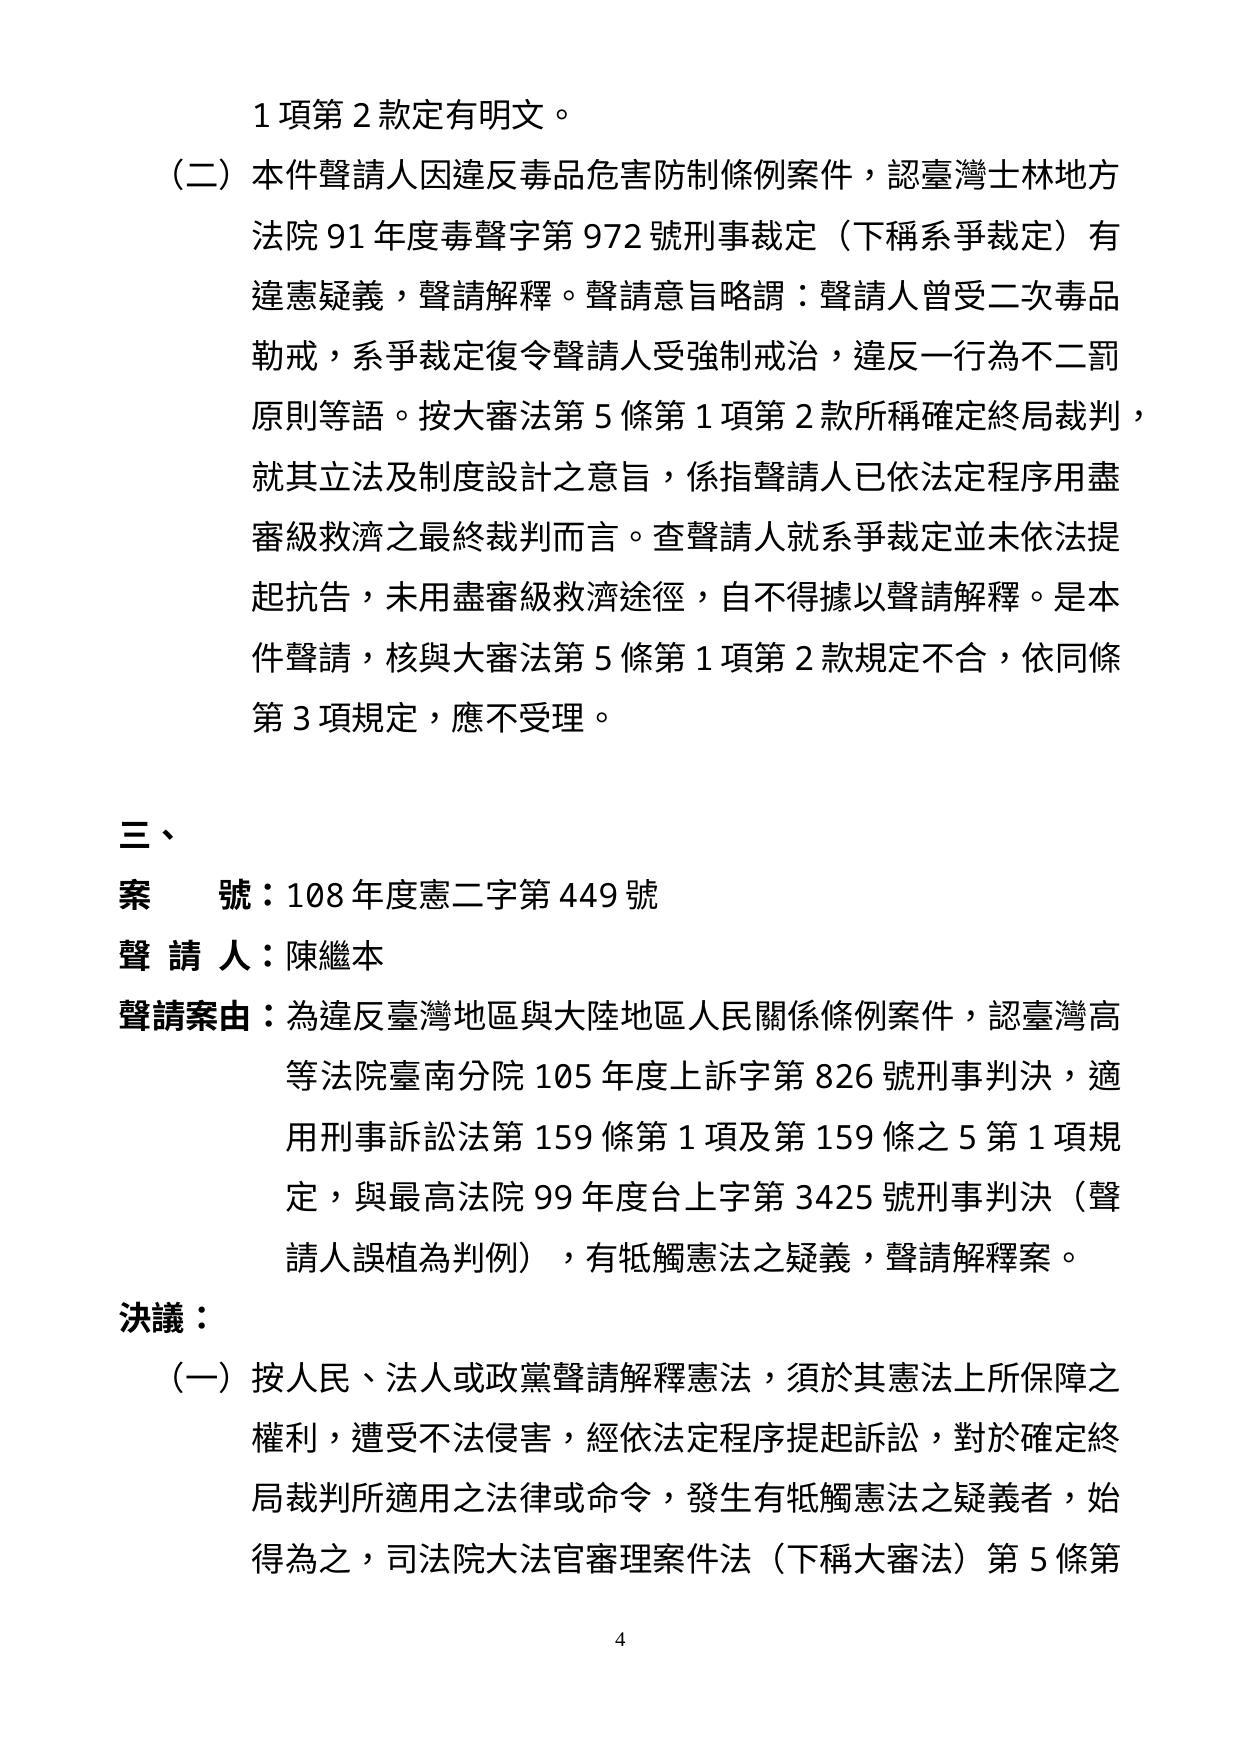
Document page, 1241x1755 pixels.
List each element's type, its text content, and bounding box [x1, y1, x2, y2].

text 聲請案由：為違反臺灣地區與大陸地區人民關係條例案件，認臺灣高等法院臺南分院105年度上訴字第826號刑事判決，適用刑事訴訟法第159條第1項及第159條之5第1項規定，與最高法院99年度台上字第3425號刑事判決（聲請人誤植為判例），有牴觸憲法之疑義，聲請解釋案。 [118, 990, 1122, 1279]
text 聲 請 人：陳繼本 [118, 930, 1122, 978]
text 1項第2款定有明文。 [151, 89, 1122, 137]
text 決議： [118, 1292, 1122, 1340]
text （一）按人民、法人或政黨聲請解釋憲法，須於其憲法上所保障之權利，遭受不法侵害，經依法定程序提起訴訟，對於確定終局裁判所適用之法律或命令，發生有牴觸憲法之疑義者，始得為之，司法院大法官審理案件法（下稱大審法）第5條第 [151, 1352, 1122, 1581]
text 案 號：108年度憲二字第449號 [118, 869, 1122, 918]
text （二）本件聲請人因違反毒品危害防制條例案件，認臺灣士林地方法院91年度毒聲字第972號刑事裁定（下稱系爭裁定）有違憲疑義，聲請解釋。聲請意旨略謂：聲請人曾受二次毒品勒戒，系爭裁定復令聲請人受強制戒治，違反一行為不二罰原則等語。按大審法第5條第1項第2款所稱確定終局裁判，就其立法及制度設計之意旨，係指聲請人已依法定程序用盡審級救濟之最終裁判而言。查聲請人就系爭裁定並未依法提起抗告，未用盡審級救濟途徑，自不得據以聲請解釋。是本件聲請，核與大審法第5條第1項第2款規定不合，依同條第3項規定，應不受理。 [151, 149, 1122, 740]
text 三、 [118, 809, 1122, 857]
